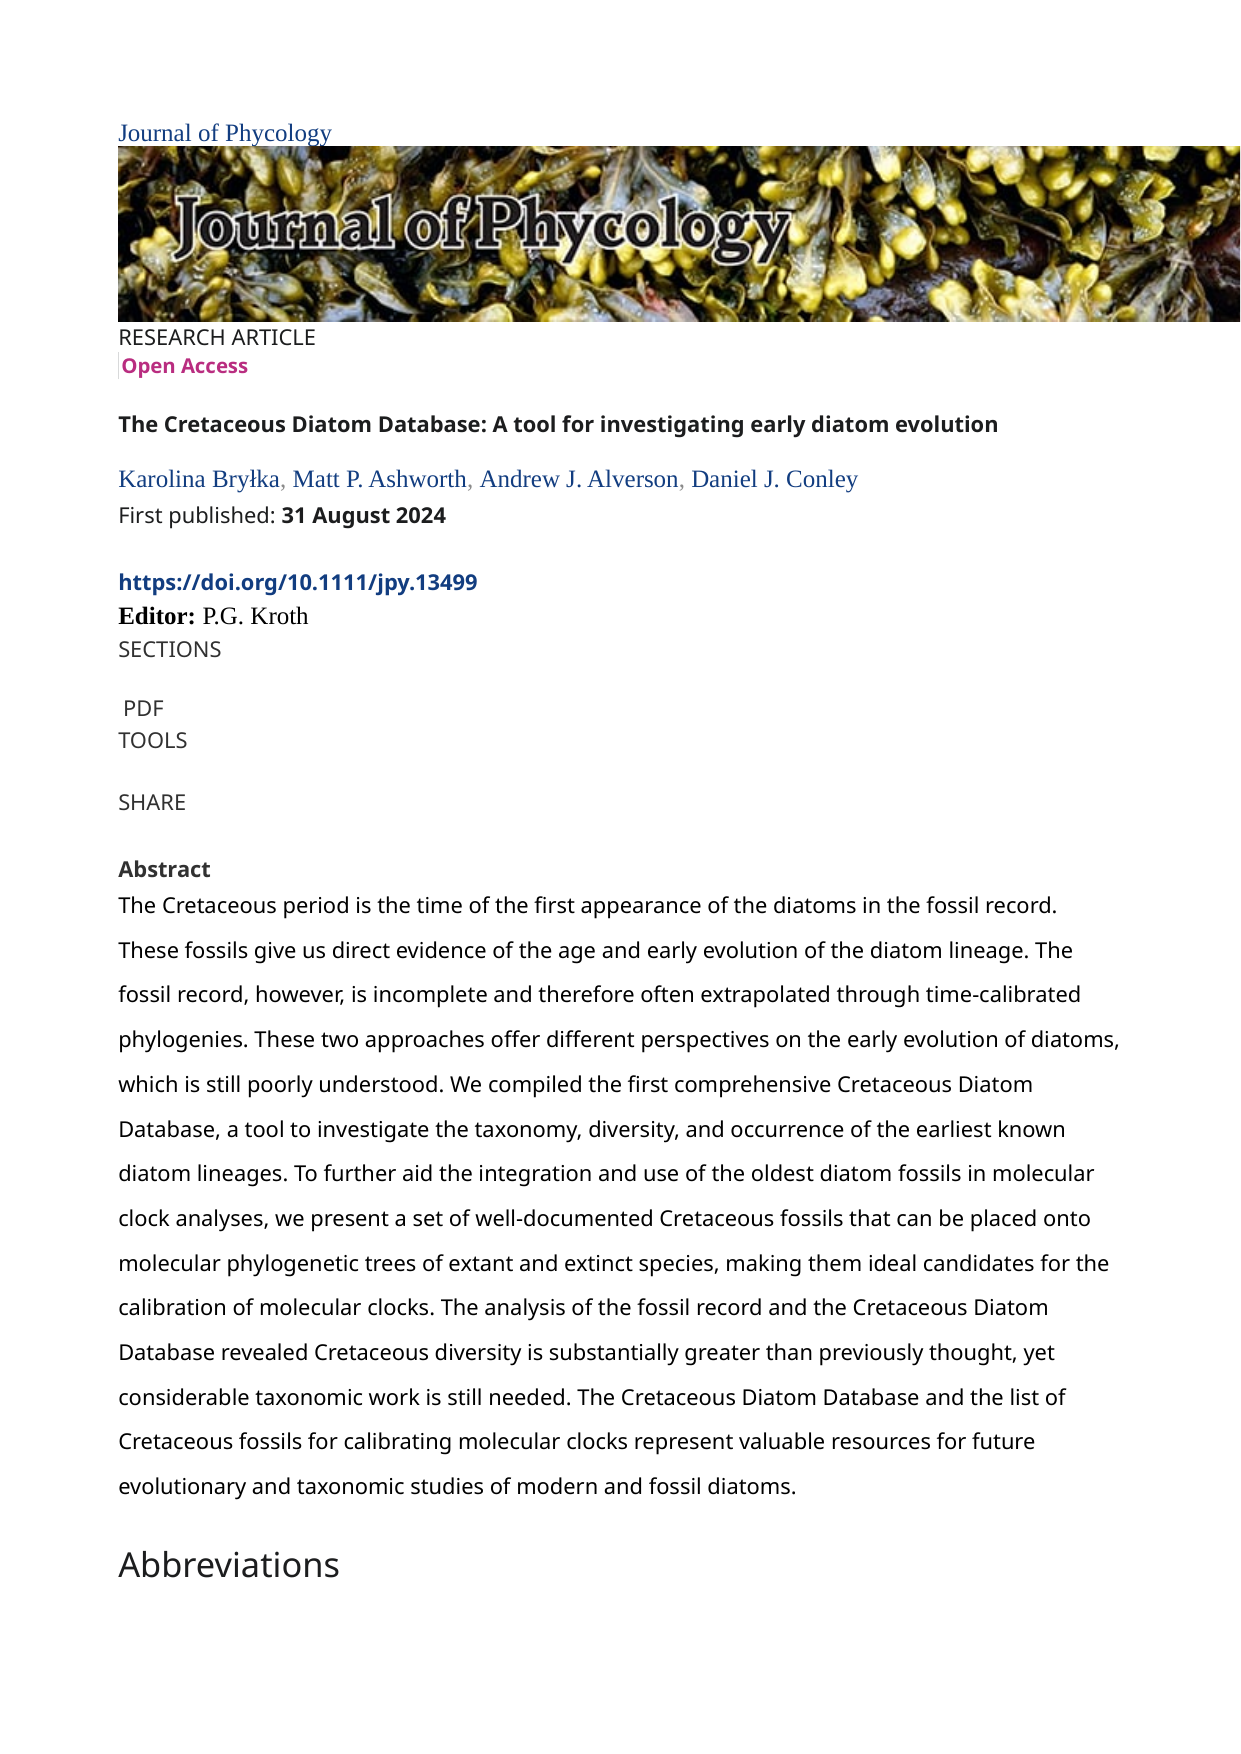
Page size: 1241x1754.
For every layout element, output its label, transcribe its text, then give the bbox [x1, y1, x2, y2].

text Open Access [119, 352, 1122, 379]
text Journal of Phycology [118, 118, 1122, 146]
text Sections [118, 634, 1122, 664]
text Karolina Bryłka, Matt P. Ashworth, Andrew J. Alverson, Daniel J. Conley [118, 464, 1122, 493]
text PDF [118, 668, 1122, 728]
text RESEARCH ARTICLE [118, 322, 1122, 352]
text First published: 31 August 2024 [118, 500, 1122, 530]
text Editor: P.G. Kroth [118, 601, 1122, 630]
text The Cretaceous period is the time of the first appearance of the diatoms in the fossil record. These fossils give us direct evidence of the age and early evolution of the diatom lineage. The fossil record, however, is incomplete and therefore often extrapolated through time-calibrated phylogenies. These two approaches offer different perspectives on the early evolution of diatoms, which is still poorly understood. We compiled the first comprehensive Cretaceous Diatom Database, a tool to investigate the taxonomy, diversity, and occurrence of the earliest known diatom lineages. To further aid the integration and use of the oldest diatom fossils in molecular clock analyses, we present a set of well-documented Cretaceous fossils that can be placed onto molecular phylogenetic trees of extant and extinct species, making them ideal candidates for the calibration of molecular clocks. The analysis of the fossil record and the Cretaceous Diatom Database revealed Cretaceous diversity is substantially greater than previously thought, yet considerable taxonomic work is still needed. The Cretaceous Diatom Database and the list of Cretaceous fossils for calibrating molecular clocks represent valuable resources for future evolutionary and taxonomic studies of modern and fossil diatoms. [118, 890, 1122, 1501]
subtitle Abbreviations [118, 1541, 1122, 1588]
text Tools [118, 728, 1122, 754]
text https://doi.org/10.1111/jpy.13499 [118, 567, 1122, 597]
picture [118, 146, 1241, 322]
subtitle The Cretaceous Diatom Database: A tool for investigating early diatom evolution [118, 409, 1122, 439]
text Share [118, 787, 1122, 817]
subtitle Abstract [118, 854, 1122, 884]
